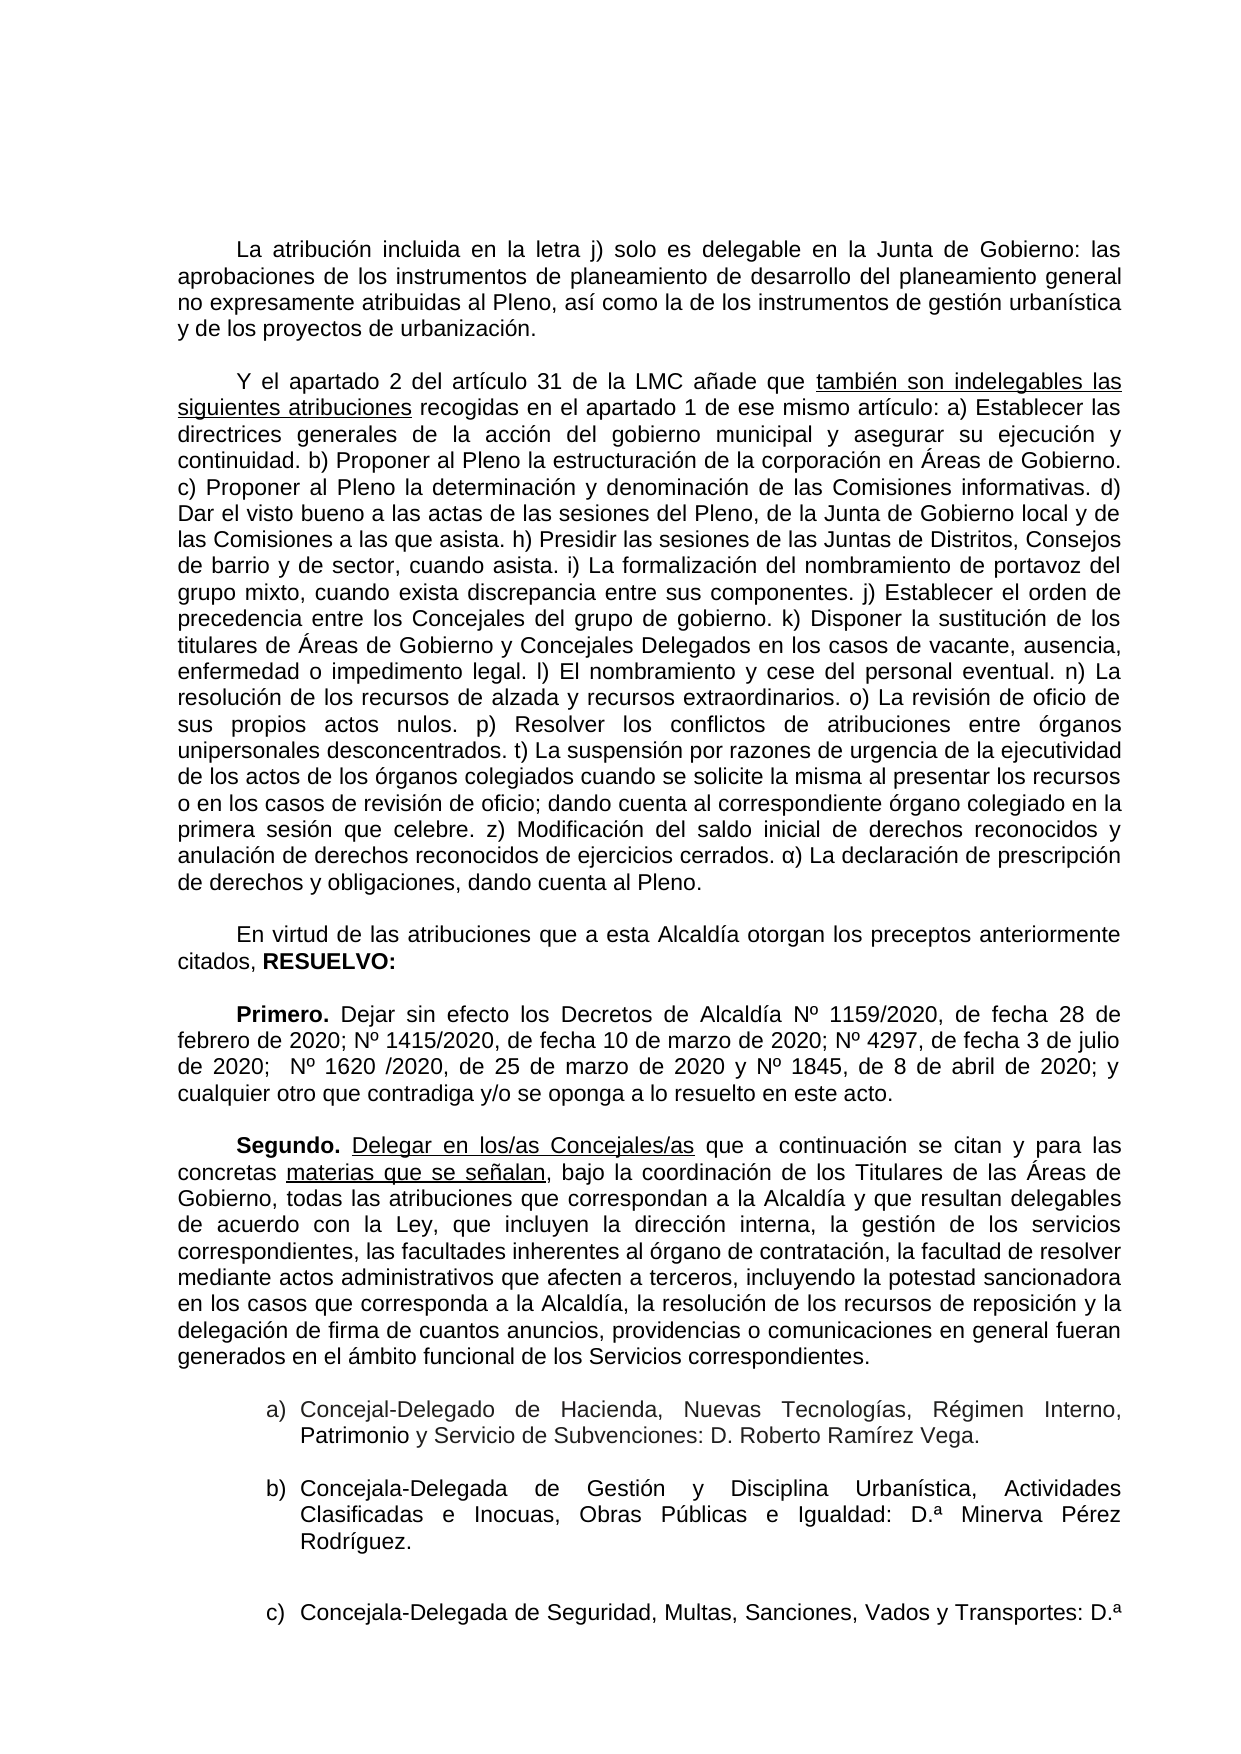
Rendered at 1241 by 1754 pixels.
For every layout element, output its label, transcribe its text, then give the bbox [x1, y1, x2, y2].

text Segundo. Delegar en los/as Concejales/as que a continuación se citan y para las concretas materias que se señalan, bajo la coordinación de los Titulares de las Áreas de Gobierno, todas las atribuciones que correspondan a la Alcaldía y que resultan delegables de acuerdo con la Ley, que incluyen la dirección interna, la gestión de los servicios correspondientes, las facultades inherentes al órgano de contratación, la facultad de resolver mediante actos administrativos que afecten a terceros, incluyendo la potestad sancionadora en los casos que corresponda a la Alcaldía, la resolución de los recursos de reposición y la delegación de firma de cuantos anuncios, providencias o comunicaciones en general fueran generados en el ámbito funcional de los Servicios correspondientes. [177, 1132, 1122, 1369]
text Y el apartado 2 del artículo 31 de la LMC añade que también son indelegables las siguientes atribuciones recogidas en el apartado 1 de ese mismo artículo: a) Establecer las directrices generales de la acción del gobierno municipal y asegurar su ejecución y continuidad. b) Proponer al Pleno la estructuración de la corporación en Áreas de Gobierno. c) Proponer al Pleno la determinación y denominación de las Comisiones informativas. d) Dar el visto bueno a las actas de las sesiones del Pleno, de la Junta de Gobierno local y de las Comisiones a las que asista. h) Presidir las sesiones de las Juntas de Distritos, Consejos de barrio y de sector, cuando asista. i) La formalización del nombramiento de portavoz del grupo mixto, cuando exista discrepancia entre sus componentes. j) Establecer el orden de precedencia entre los Concejales del grupo de gobierno. k) Disponer la sustitución de los titulares de Áreas de Gobierno y Concejales Delegados en los casos de vacante, ausencia, enfermedad o impedimento legal. l) El nombramiento y cese del personal eventual. n) La resolución de los recursos de alzada y recursos extraordinarios. o) La revisión de oficio de sus propios actos nulos. p) Resolver los conflictos de atribuciones entre órganos unipersonales desconcentrados. t) La suspensión por razones de urgencia de la ejecutividad de los actos de los órganos colegiados cuando se solicite la misma al presentar los recursos o en los casos de revisión de oficio; dando cuenta al correspondiente órgano colegiado en la primera sesión que celebre. z) Modificación del saldo inicial de derechos reconocidos y anulación de derechos reconocidos de ejercicios cerrados. α) La declaración de prescripción de derechos y obligaciones, dando cuenta al Pleno. [177, 368, 1122, 895]
text En virtud de las atribuciones que a esta Alcaldía otorgan los preceptos anteriormente citados, RESUELVO: [177, 921, 1122, 974]
list Concejala-Delegada de Seguridad, Multas, Sanciones, Vados y Transportes: D.ª [266, 1599, 1122, 1625]
list Concejala-Delegada de Gestión y Disciplina Urbanística, Actividades Clasificadas e Inocuas, Obras Públicas e Igualdad: D.ª Minerva Pérez Rodríguez. [266, 1475, 1122, 1554]
list Concejal-Delegado de Hacienda, Nuevas Tecnologías, Régimen Interno, Patrimonio y Servicio de Subvenciones: D. Roberto Ramírez Vega. [266, 1396, 1122, 1448]
text Primero. Dejar sin efecto los Decretos de Alcaldía Nº 1159/2020, de fecha 28 de febrero de 2020; Nº 1415/2020, de fecha 10 de marzo de 2020; Nº 4297, de fecha 3 de julio de 2020; Nº 1620 /2020, de 25 de marzo de 2020 y Nº 1845, de 8 de abril de 2020; y cualquier otro que contradiga y/o se oponga a lo resuelto en este acto. [177, 1001, 1121, 1106]
text La atribución incluida en la letra j) solo es delegable en la Junta de Gobierno: las aprobaciones de los instrumentos de planeamiento de desarrollo del planeamiento general no expresamente atribuidas al Pleno, así como la de los instrumentos de gestión urbanística y de los proyectos de urbanización. [177, 236, 1122, 342]
